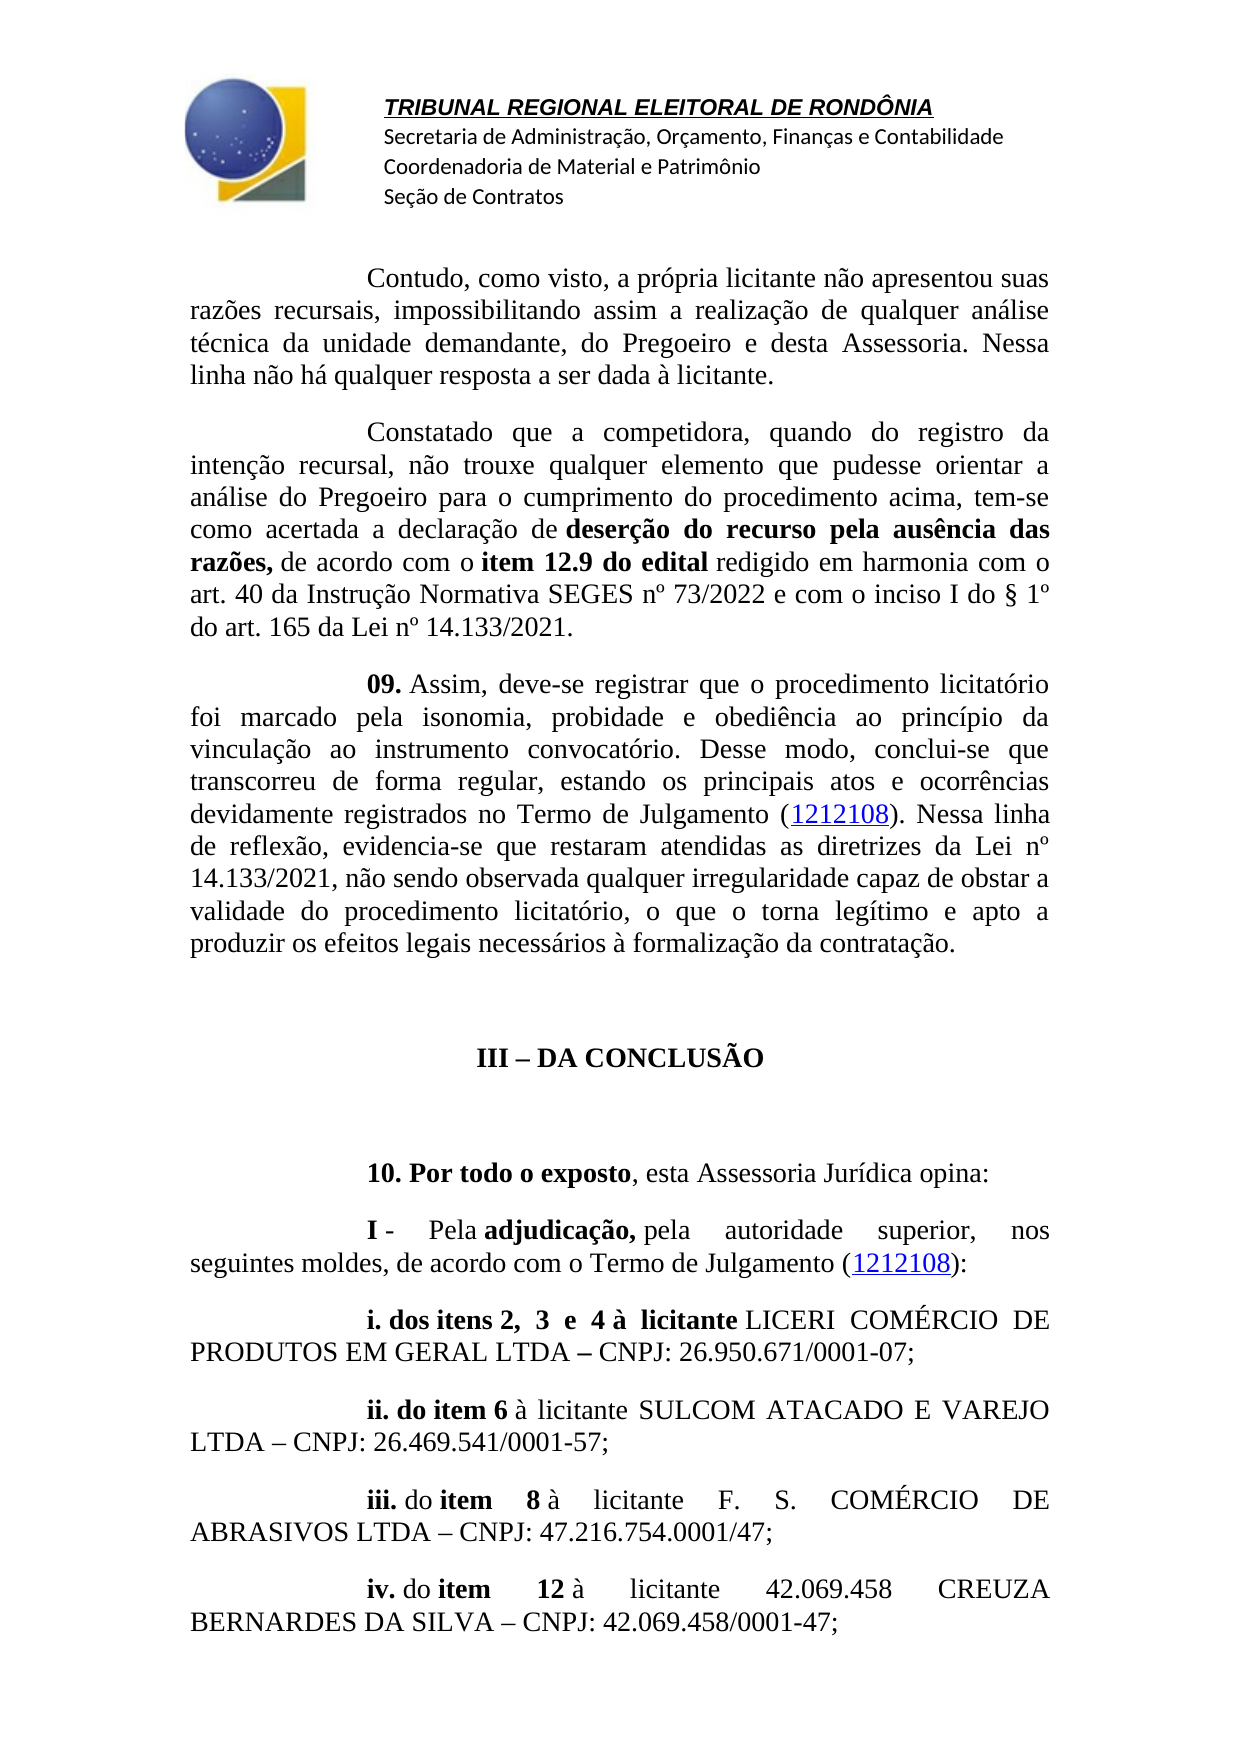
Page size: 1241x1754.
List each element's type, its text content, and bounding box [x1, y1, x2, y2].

text 10. Por todo o exposto, esta Assessoria Jurídica opina: [190, 1156, 1051, 1188]
text Contudo, como visto, a própria licitante não apresentou suas razões recursais, impossibilitando assim a realização de qualquer análise técnica da unidade demandante, do Pregoeiro e desta Assessoria. Nessa linha não há qualquer resposta a ser dada à licitante. [190, 261, 1051, 390]
text Constatado que a competidora, quando do registro da intenção recursal, não trouxe qualquer elemento que pudesse orientar a análise do Pregoeiro para o cumprimento do procedimento acima, tem-se como acertada a declaração de deserção do recurso pela ausência das razões, de acordo com o item 12.9 do edital redigido em harmonia com o art. 40 da Instrução Normativa SEGES nº 73/2022 e com o inciso I do § 1º do art. 165 da Lei nº 14.133/2021. [190, 415, 1051, 642]
text I - Pela adjudicação, pela autoridade superior, nos seguintes moldes, de acordo com o Termo de Julgamento (1212108): [190, 1213, 1051, 1278]
text 09. Assim, deve-se registrar que o procedimento licitatório foi marcado pela isonomia, probidade e obediência ao princípio da vinculação ao instrumento convocatório. Desse modo, conclui-se que transcorreu de forma regular, estando os principais atos e ocorrências devidamente registrados no Termo de Julgamento (1212108). Nessa linha de reflexão, evidencia-se que restaram atendidas as diretrizes da Lei nº 14.133/2021, não sendo observada qualquer irregularidade capaz de obstar a validade do procedimento licitatório, o que o torna legítimo e apto a produzir os efeitos legais necessários à formalização da contratação. [190, 667, 1051, 959]
text iv. do item 12 à licitante 42.069.458 CREUZA BERNARDES DA SILVA – CNPJ: 42.069.458/0001-47; [190, 1572, 1051, 1637]
text iii. do item 8 à licitante F. S. COMÉRCIO DE ABRASIVOS LTDA – CNPJ: 47.216.754.0001/47; [190, 1483, 1051, 1547]
text III – DA CONCLUSÃO [190, 1041, 1051, 1073]
text i. dos itens 2, 3 e 4 à licitante LICERI COMÉRCIO DE PRODUTOS EM GERAL LTDA – CNPJ: 26.950.671/0001-07; [190, 1303, 1051, 1368]
text ii. do item 6 à licitante SULCOM ATACADO E VAREJO LTDA – CNPJ: 26.469.541/0001-57; [190, 1393, 1051, 1458]
